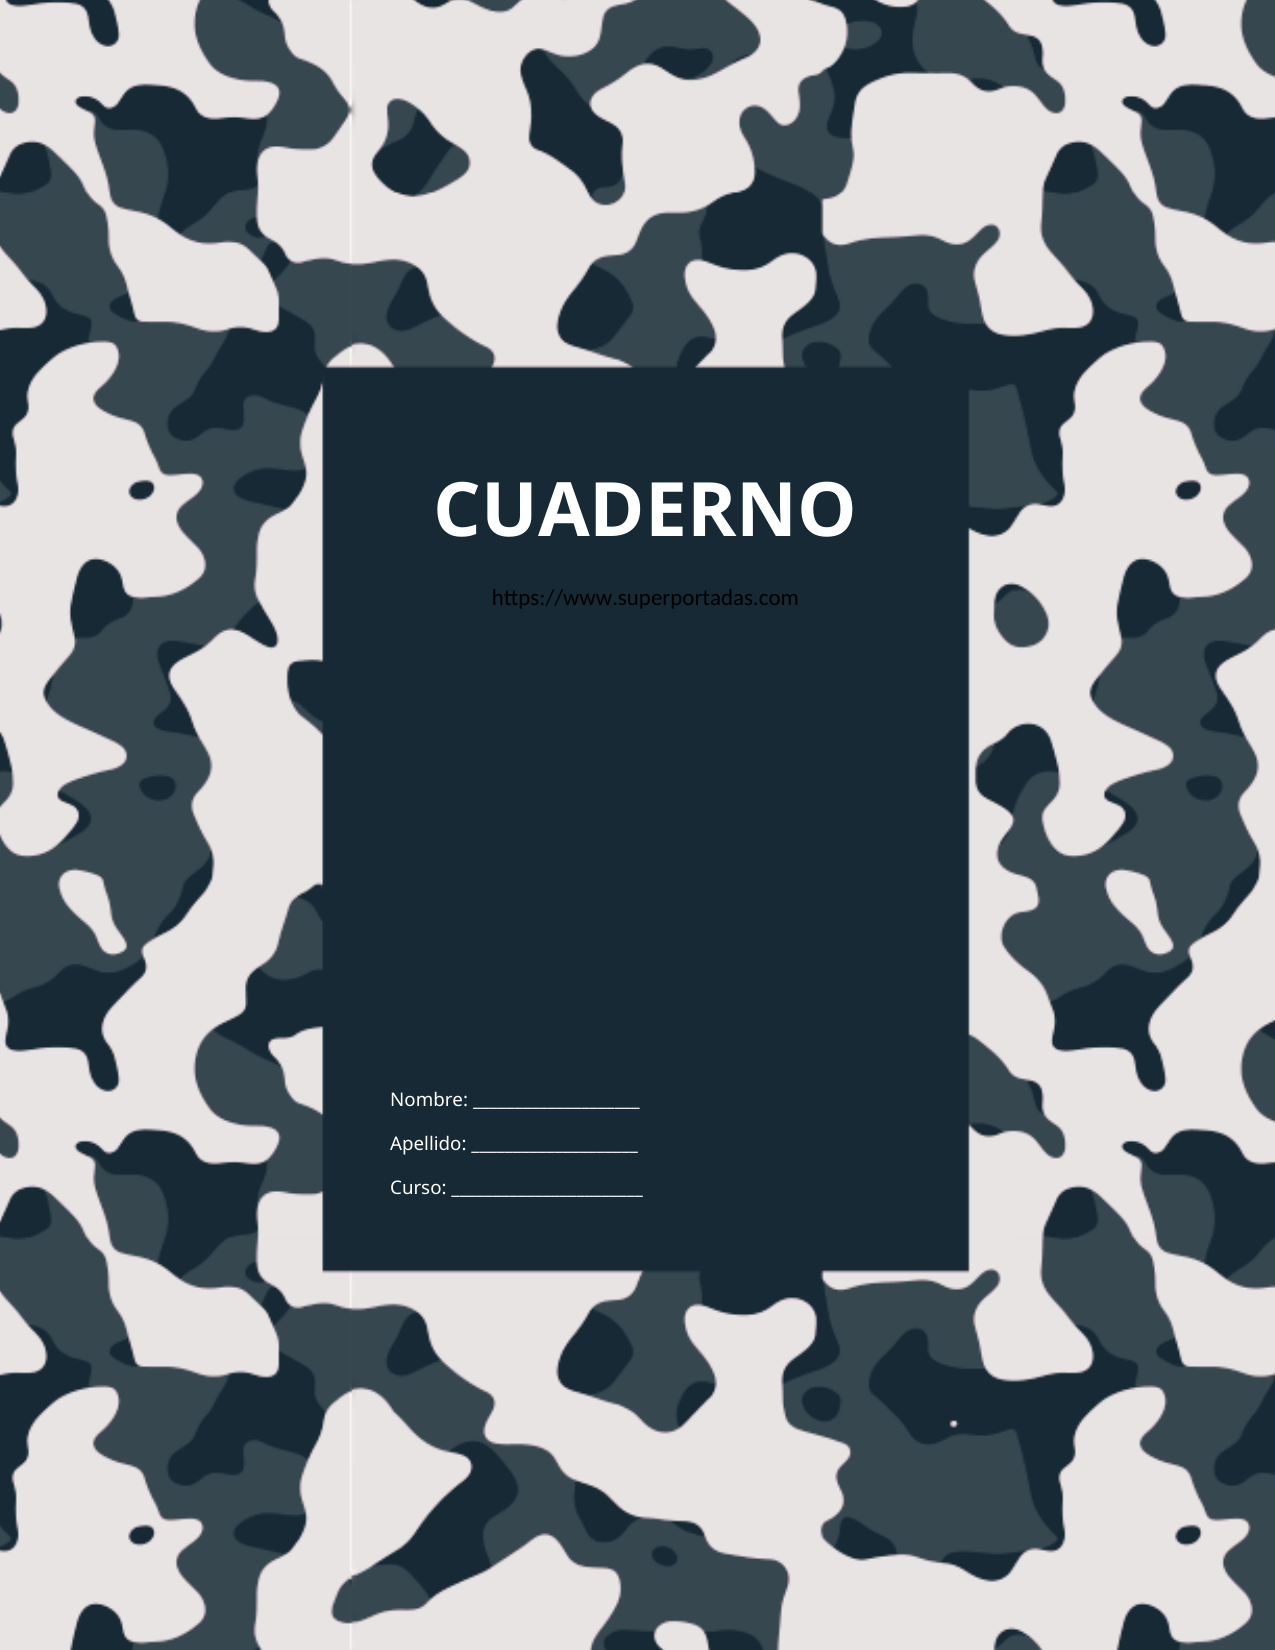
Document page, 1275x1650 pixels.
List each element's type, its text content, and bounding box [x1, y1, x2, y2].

text Nombre: ____________________ [390, 1086, 952, 1112]
text https://www.superportadas.com [340, 583, 951, 611]
text Apellido: ____________________ [390, 1130, 952, 1156]
text Curso: _______________________ [390, 1174, 952, 1200]
picture [0, 0, 1275, 1650]
text CUADERNO [340, 456, 951, 558]
